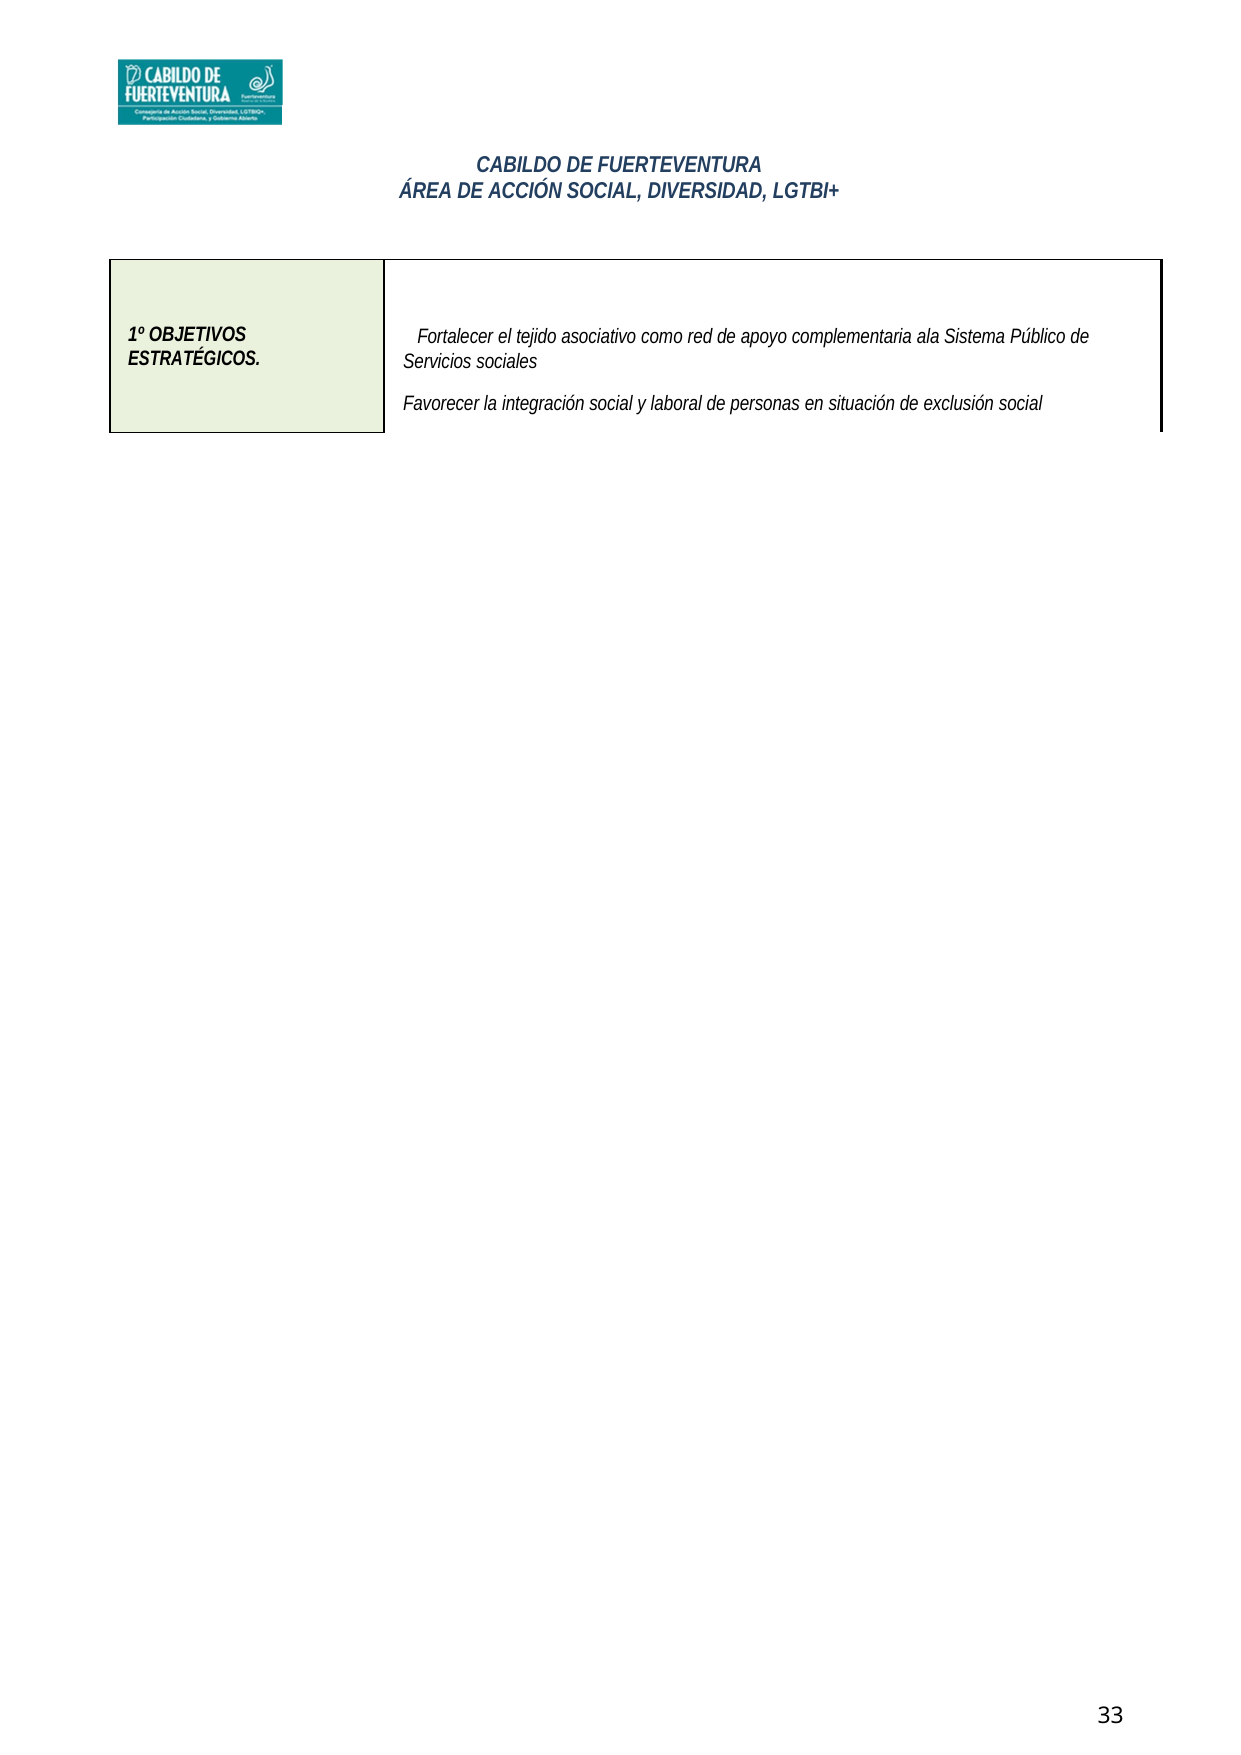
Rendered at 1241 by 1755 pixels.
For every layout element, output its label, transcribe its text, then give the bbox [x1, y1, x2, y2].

table_cell 1º OBJETIVOS ESTRATÉGICOS. [111, 260, 383, 432]
table_cell Fortalecer el tejido asociativo como red de apoyo complementaria ala Sistema Público de Servicios sociales Favorecer la integración social y laboral de personas en situación de exclusión social [385, 260, 1160, 432]
